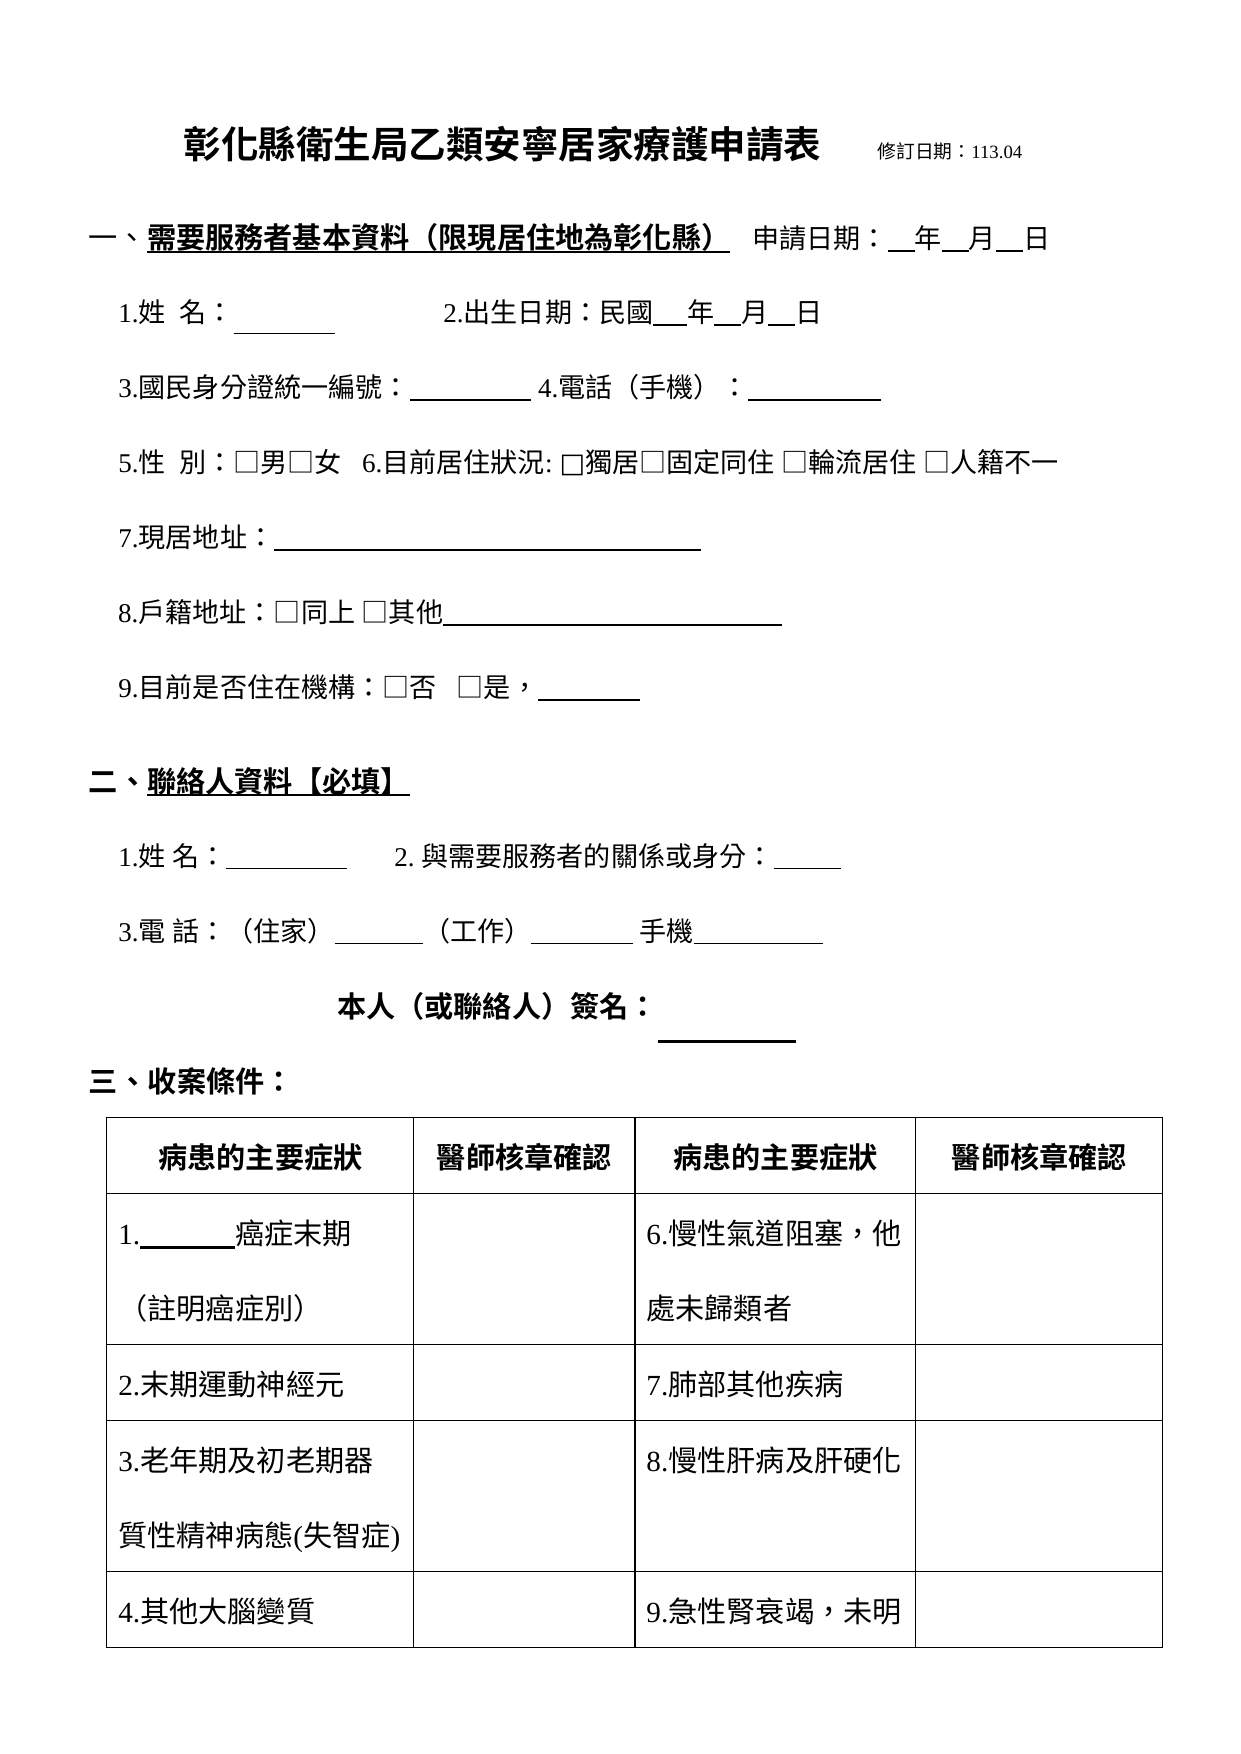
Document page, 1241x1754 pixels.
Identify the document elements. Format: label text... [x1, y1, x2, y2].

text 1.姓 名： 2.出生日期：民國 年 月 日 [41, 273, 1152, 348]
table_cell [414, 1572, 634, 1647]
text 二、聯絡人資料【必填】 [41, 742, 1152, 817]
text 5.性 別：□男□女 6.目前居住狀況: □獨居□固定同住 □輪流居住 □人籍不一 [118, 423, 1152, 498]
table_cell 4.其他大腦變質 [107, 1572, 413, 1647]
table_cell [916, 1421, 1162, 1571]
table_header 病患的主要症狀 [636, 1118, 915, 1193]
table_cell [414, 1345, 634, 1420]
table_header 醫師核章確認 [916, 1118, 1162, 1193]
table_header 病患的主要症狀 [107, 1118, 413, 1193]
table_cell 1. 癌症末期（註明癌症別） [107, 1194, 413, 1344]
table_cell 3.老年期及初老期器質性精神病態(失智症) [107, 1421, 413, 1571]
table_cell 2.末期運動神經元 [107, 1345, 413, 1420]
list 收案條件： [89, 1042, 1152, 1117]
table_cell [414, 1194, 634, 1344]
text 1.姓 名： 2. 與需要服務者的關係或身分： [41, 817, 1152, 892]
text 一、需要服務者基本資料（限現居住地為彰化縣） 申請日期： 年 月 日 [41, 198, 1152, 273]
table_cell [916, 1345, 1162, 1420]
text 8.戶籍地址：□同上 □其他 [118, 573, 1152, 648]
table_cell [916, 1572, 1162, 1647]
text 本人（或聯絡人）簽名： [118, 967, 1152, 1042]
table_header 醫師核章確認 [414, 1118, 634, 1193]
text 3.國民身分證統一編號： 4.電話（手機）： [41, 348, 1152, 423]
text 彰化縣衛生局乙類安寧居家療護申請表 修訂日期：113.04 [118, 104, 1152, 179]
table_cell 9.急性腎衰竭，未明 [636, 1572, 915, 1647]
text 3.電 話：（住家） （工作） 手機 [41, 892, 1152, 967]
table_cell 8.慢性肝病及肝硬化 [636, 1421, 915, 1571]
table_cell [414, 1421, 634, 1571]
table_cell 6.慢性氣道阻塞，他處未歸類者 [636, 1194, 915, 1344]
text 7.現居地址： [118, 498, 1152, 573]
table_cell [916, 1194, 1162, 1344]
table_cell 7.肺部其他疾病 [636, 1345, 915, 1420]
text 9.目前是否住在機構：□否 □是， [118, 648, 1152, 723]
